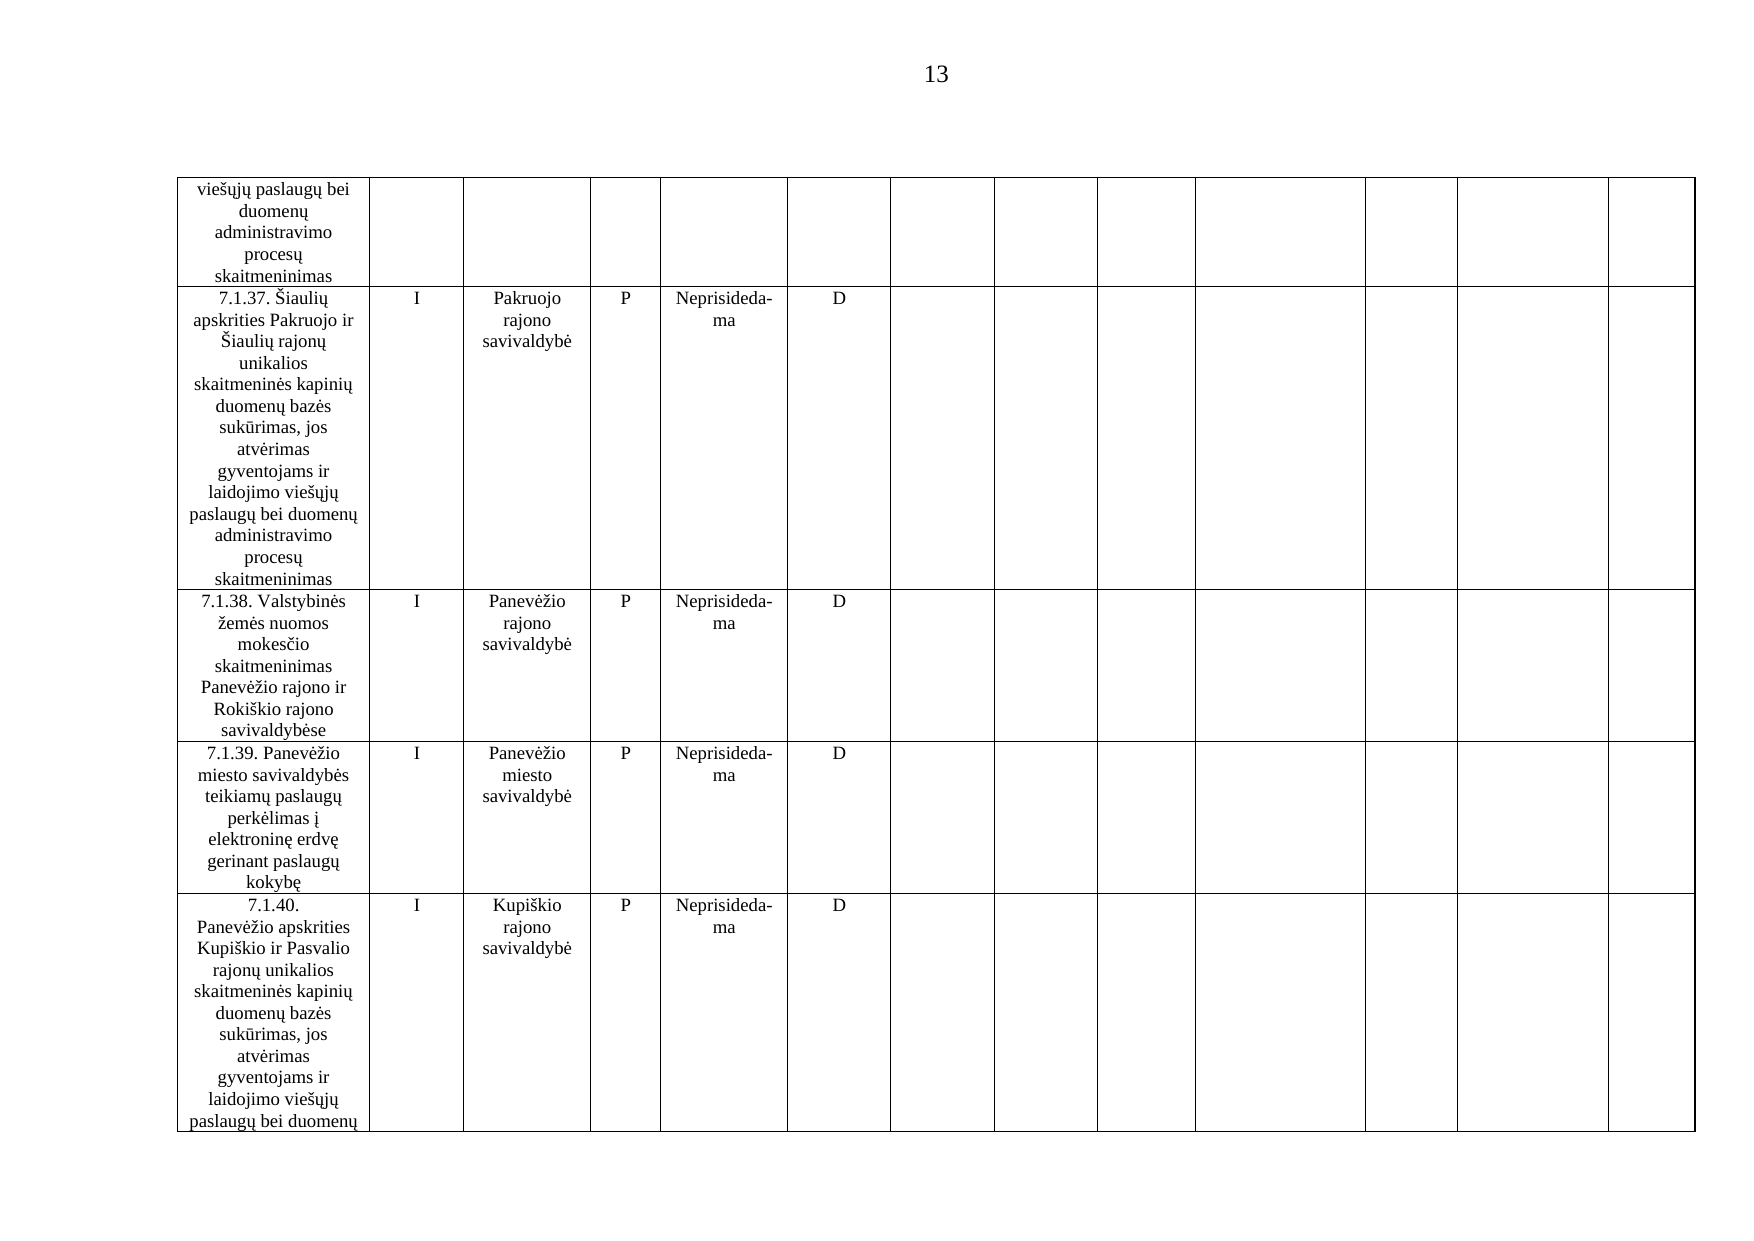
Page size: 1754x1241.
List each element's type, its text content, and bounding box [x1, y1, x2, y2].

table_cell Neprisideda- ma [661, 742, 787, 893]
table_cell [995, 590, 1097, 741]
table_cell Panevėžio rajono savivaldybė [464, 590, 590, 741]
table_cell [1196, 894, 1365, 1131]
table_cell [661, 178, 787, 286]
table_cell [1458, 742, 1608, 893]
table_cell viešųjų paslaugų bei duomenų administravimo procesų skaitmeninimas [178, 178, 369, 286]
table_cell D [788, 742, 890, 893]
table_cell P [591, 742, 660, 893]
table_cell [1458, 178, 1608, 286]
table_cell [1196, 590, 1365, 741]
table_cell [995, 742, 1097, 893]
table_cell D [788, 590, 890, 741]
table_cell [995, 178, 1097, 286]
table_cell [891, 287, 994, 589]
table_cell [591, 178, 660, 286]
table_cell Neprisideda- ma [661, 287, 787, 589]
table_cell [1366, 894, 1457, 1131]
table_cell I [370, 742, 463, 893]
table_cell I [370, 590, 463, 741]
table_cell [1098, 287, 1195, 589]
table_cell 7.1.40. Panevėžio apskrities Kupiškio ir Pasvalio rajonų unikalios skaitmeninės kapinių duomenų bazės sukūrimas, jos atvėrimas gyventojams ir laidojimo viešųjų paslaugų bei duomenų [178, 894, 369, 1131]
table_cell [1366, 590, 1457, 741]
table_cell [1196, 742, 1365, 893]
table_cell I [370, 287, 463, 589]
table_cell P [591, 894, 660, 1131]
table_cell [464, 178, 590, 286]
table_cell [995, 894, 1097, 1131]
table_cell [1458, 894, 1608, 1131]
table_cell [1366, 178, 1457, 286]
table_cell [1196, 287, 1365, 589]
table_cell [891, 742, 994, 893]
table_cell [1458, 590, 1608, 741]
table_cell Panevėžio miesto savivaldybė [464, 742, 590, 893]
table_cell [1098, 178, 1195, 286]
table_cell [1609, 742, 1694, 893]
table_cell D [788, 287, 890, 589]
table_cell Neprisideda- ma [661, 590, 787, 741]
table_cell I [370, 894, 463, 1131]
table_cell [1366, 742, 1457, 893]
table_cell D [788, 894, 890, 1131]
table_cell [1196, 178, 1365, 286]
table_cell [370, 178, 463, 286]
table_cell [1458, 287, 1608, 589]
table_cell P [591, 287, 660, 589]
table_cell [1609, 178, 1694, 286]
table_cell [891, 894, 994, 1131]
table_cell Neprisideda- ma [661, 894, 787, 1131]
table_cell [788, 178, 890, 286]
table_cell [1098, 590, 1195, 741]
table_cell [1609, 894, 1694, 1131]
table_cell Pakruojo rajono savivaldybė [464, 287, 590, 589]
table_cell [891, 178, 994, 286]
table_cell P [591, 590, 660, 741]
table_cell [1366, 287, 1457, 589]
table_cell [995, 287, 1097, 589]
table_cell Kupiškio rajono savivaldybė [464, 894, 590, 1131]
table_cell [1098, 894, 1195, 1131]
table_cell 7.1.39. Panevėžio miesto savivaldybės teikiamų paslaugų perkėlimas į elektroninę erdvę gerinant paslaugų kokybę [178, 742, 369, 893]
table_cell 7.1.37. Šiaulių apskrities Pakruojo ir Šiaulių rajonų unikalios skaitmeninės kapinių duomenų bazės sukūrimas, jos atvėrimas gyventojams ir laidojimo viešųjų paslaugų bei duomenų administravimo procesų skaitmeninimas [178, 287, 369, 589]
table_cell [1098, 742, 1195, 893]
table_cell [891, 590, 994, 741]
table_cell 7.1.38. Valstybinės žemės nuomos mokesčio skaitmeninimas Panevėžio rajono ir Rokiškio rajono savivaldybėse [178, 590, 369, 741]
table_cell [1609, 590, 1694, 741]
table_cell [1609, 287, 1694, 589]
